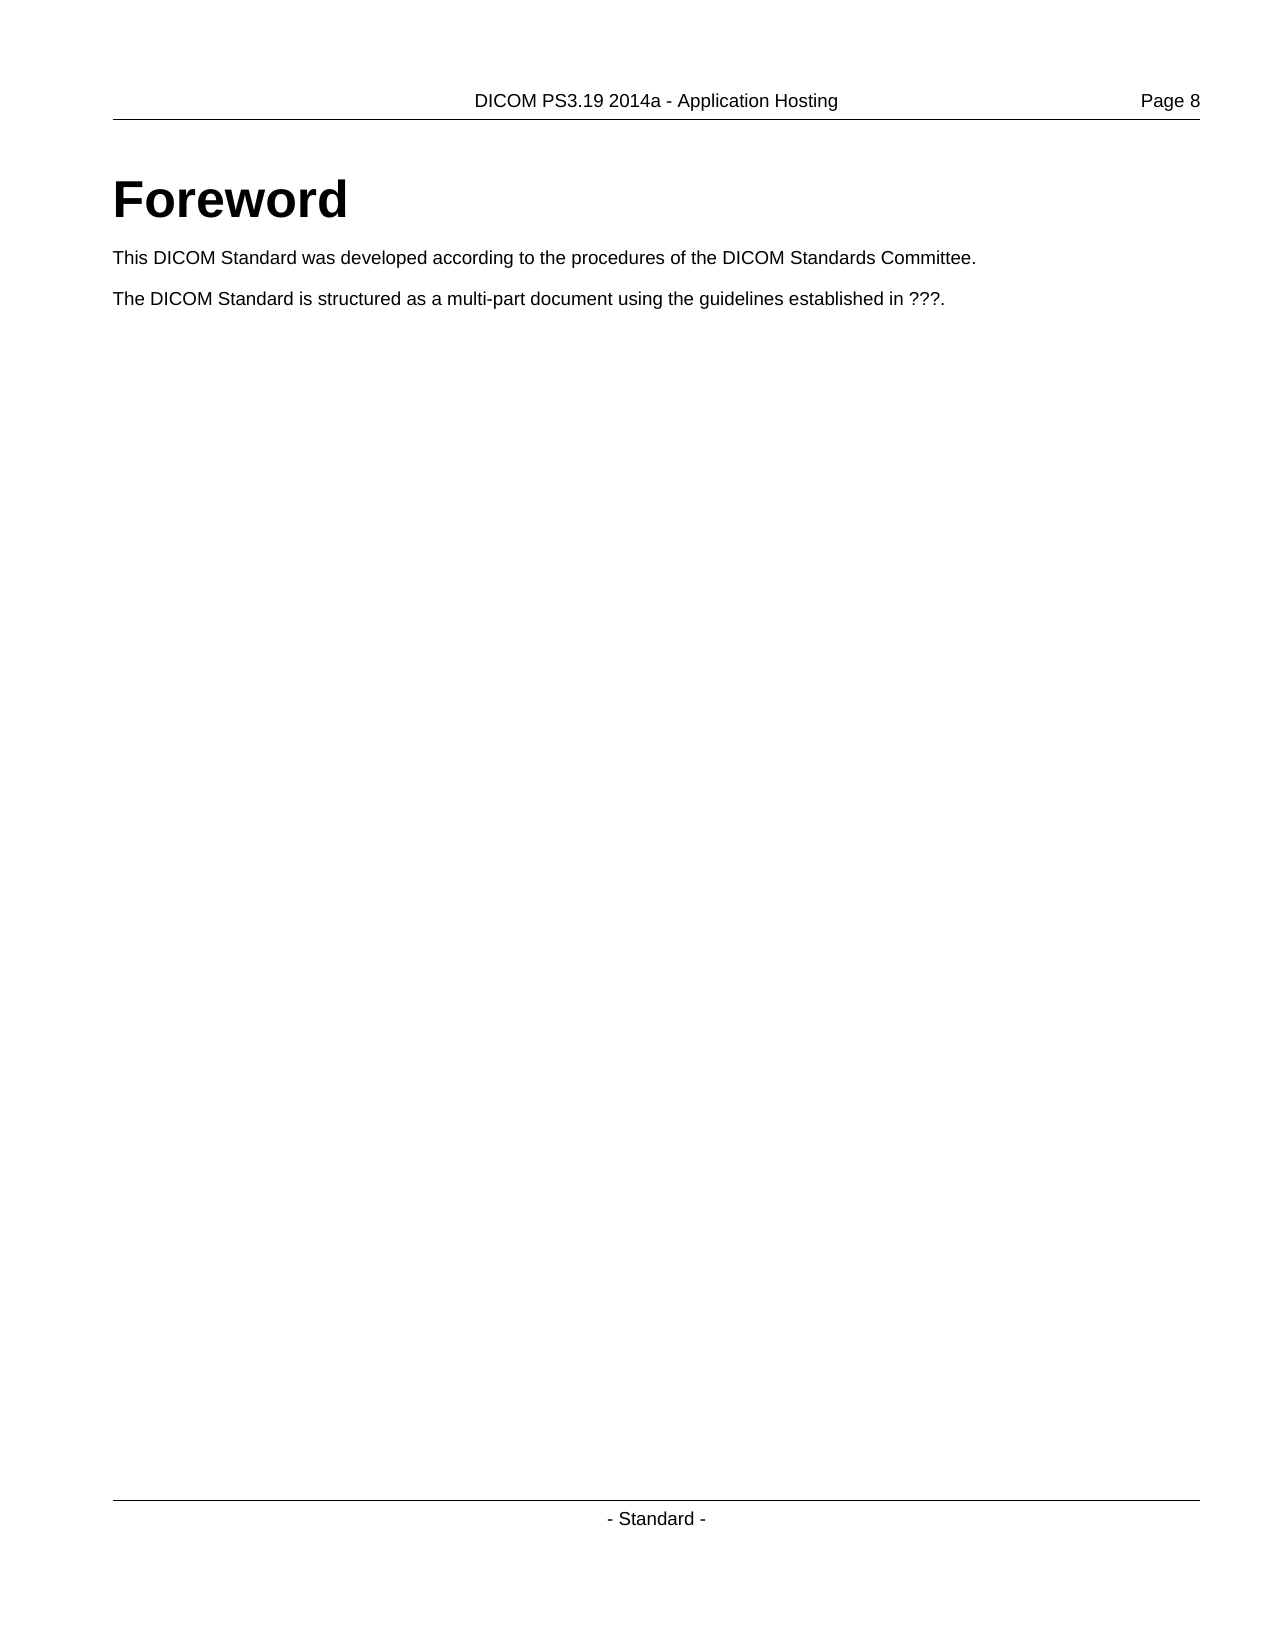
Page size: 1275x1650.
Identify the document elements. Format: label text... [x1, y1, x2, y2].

text The DICOM Standard is structured as a multi-part document using the guidelines established in ???. [112, 287, 1200, 309]
text Foreword [112, 169, 1200, 228]
text This DICOM Standard was developed according to the procedures of the DICOM Standards Committee. [112, 247, 1200, 269]
